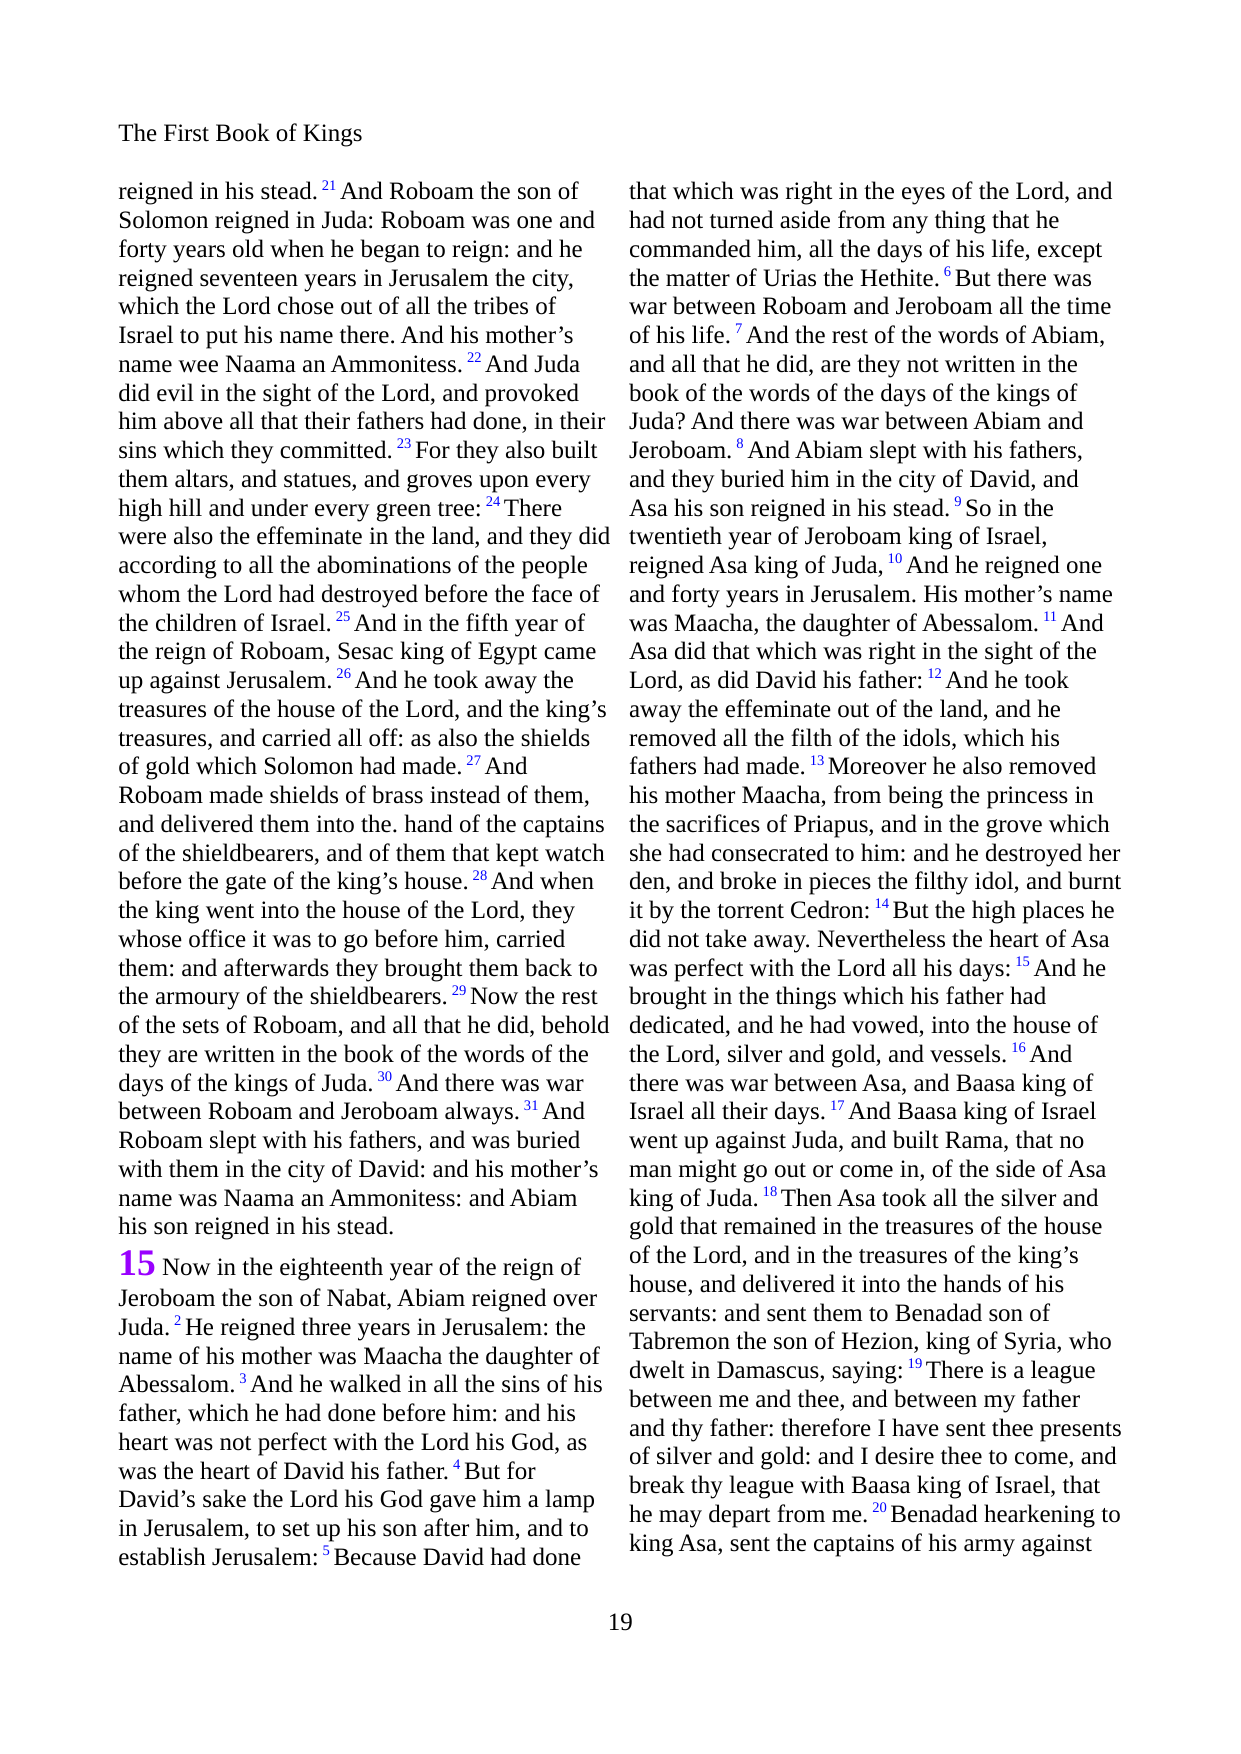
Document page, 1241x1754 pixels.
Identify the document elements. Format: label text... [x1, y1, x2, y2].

text reigned in his stead. 21 And Roboam the son of Solomon reigned in Juda: Roboam was one and forty years old when he began to reign: and he reigned seventeen years in Jerusalem the city, which the Lord chose out of all the tribes of Israel to put his name there. And his mother’s name wee Naama an Ammonitess. 22 And Juda did evil in the sight of the Lord, and provoked him above all that their fathers had done, in their sins which they committed. 23 For they also built them altars, and statues, and groves upon every high hill and under every green tree: 24 There were also the effeminate in the land, and they did according to all the abominations of the people whom the Lord had destroyed before the face of the children of Israel. 25 And in the fifth year of the reign of Roboam, Sesac king of Egypt came up against Jerusalem. 26 And he took away the treasures of the house of the Lord, and the king’s treasures, and carried all off: as also the shields of gold which Solomon had made. 27 And Roboam made shields of brass instead of them, and delivered them into the. hand of the captains of the shieldbearers, and of them that kept watch before the gate of the king’s house. 28 And when the king went into the house of the Lord, they whose office it was to go before him, carried them: and afterwards they brought them back to the armoury of the shieldbearers. 29 Now the rest of the sets of Roboam, and all that he did, behold they are written in the book of the words of the days of the kings of Juda. 30 And there was war between Roboam and Jeroboam always. 31 And Roboam slept with his fathers, and was buried with them in the city of David: and his mother’s name was Naama an Ammonitess: and Abiam his son reigned in his stead. [118, 176, 611, 1240]
text that which was right in the eyes of the Lord, and had not turned aside from any thing that he commanded him, all the days of his life, except the matter of Urias the Hethite. 6 But there was war between Roboam and Jeroboam all the time of his life. 7 And the rest of the words of Abiam, and all that he did, are they not written in the book of the words of the days of the kings of Juda? And there was war between Abiam and Jeroboam. 8 And Abiam slept with his fathers, and they buried him in the city of David, and Asa his son reigned in his stead. 9 So in the twentieth year of Jeroboam king of Israel, reigned Asa king of Juda, 10 And he reigned one and forty years in Jerusalem. His mother’s name was Maacha, the daughter of Abessalom. 11 And Asa did that which was right in the sight of the Lord, as did David his father: 12 And he took away the effeminate out of the land, and he removed all the filth of the idols, which his fathers had made. 13 Moreover he also removed his mother Maacha, from being the princess in the sacrifices of Priapus, and in the grove which she had consecrated to him: and he destroyed her den, and broke in pieces the filthy idol, and burnt it by the torrent Cedron: 14 But the high places he did not take away. Nevertheless the heart of Asa was perfect with the Lord all his days: 15 And he brought in the things which his father had dedicated, and he had vowed, into the house of the Lord, silver and gold, and vessels. 16 And there was war between Asa, and Baasa king of Israel all their days. 17 And Baasa king of Israel went up against Juda, and built Rama, that no man might go out or come in, of the side of Asa king of Juda. 18 Then Asa took all the silver and gold that remained in the treasures of the house of the Lord, and in the treasures of the king’s house, and delivered it into the hands of his servants: and sent them to Benadad son of Tabremon the son of Hezion, king of Syria, who dwelt in Damascus, saying: 19 There is a league between me and thee, and between my father and thy father: therefore I have sent thee presents of silver and gold: and I desire thee to come, and break thy league with Baasa king of Israel, that he may depart from me. 20 Benadad hearkening to king Asa, sent the captains of his army against [629, 176, 1122, 1556]
text 15 Now in the eighteenth year of the reign of Jeroboam the son of Nabat, Abiam reigned over Juda. 2 He reigned three years in Jerusalem: the name of his mother was Maacha the daughter of Abessalom. 3 And he walked in all the sins of his father, which he had done before him: and his heart was not perfect with the Lord his God, as was the heart of David his father. 4 But for David’s sake the Lord his God gave him a lamp in Jerusalem, to set up his son after him, and to establish Jerusalem: 5 Because David had done [118, 1240, 611, 1571]
